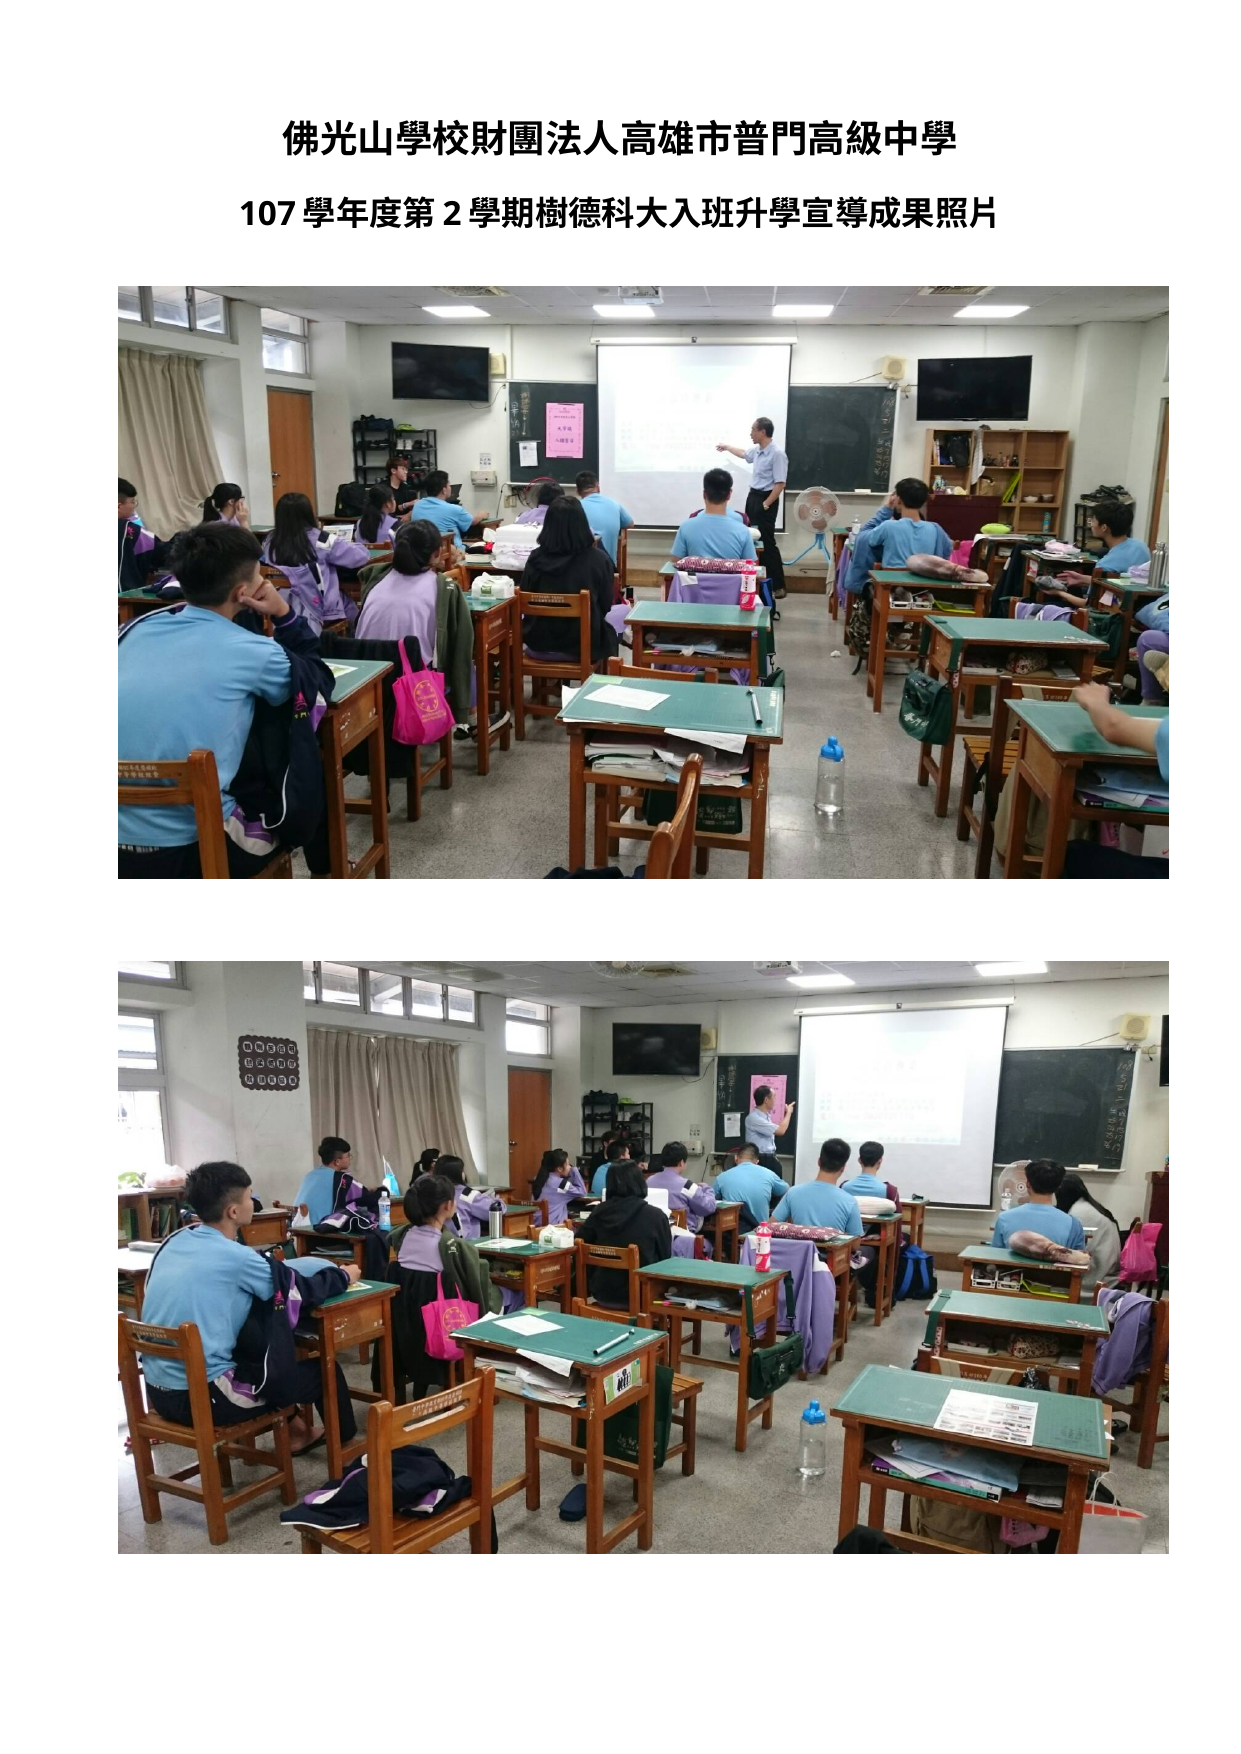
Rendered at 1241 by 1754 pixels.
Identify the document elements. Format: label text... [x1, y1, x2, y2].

text 107學年度第2學期樹德科大入班升學宣導成果照片 [118, 174, 1122, 249]
text 佛光山學校財團法人高雄市普門高級中學 [118, 99, 1122, 174]
picture [118, 961, 1169, 1554]
picture [118, 286, 1169, 879]
